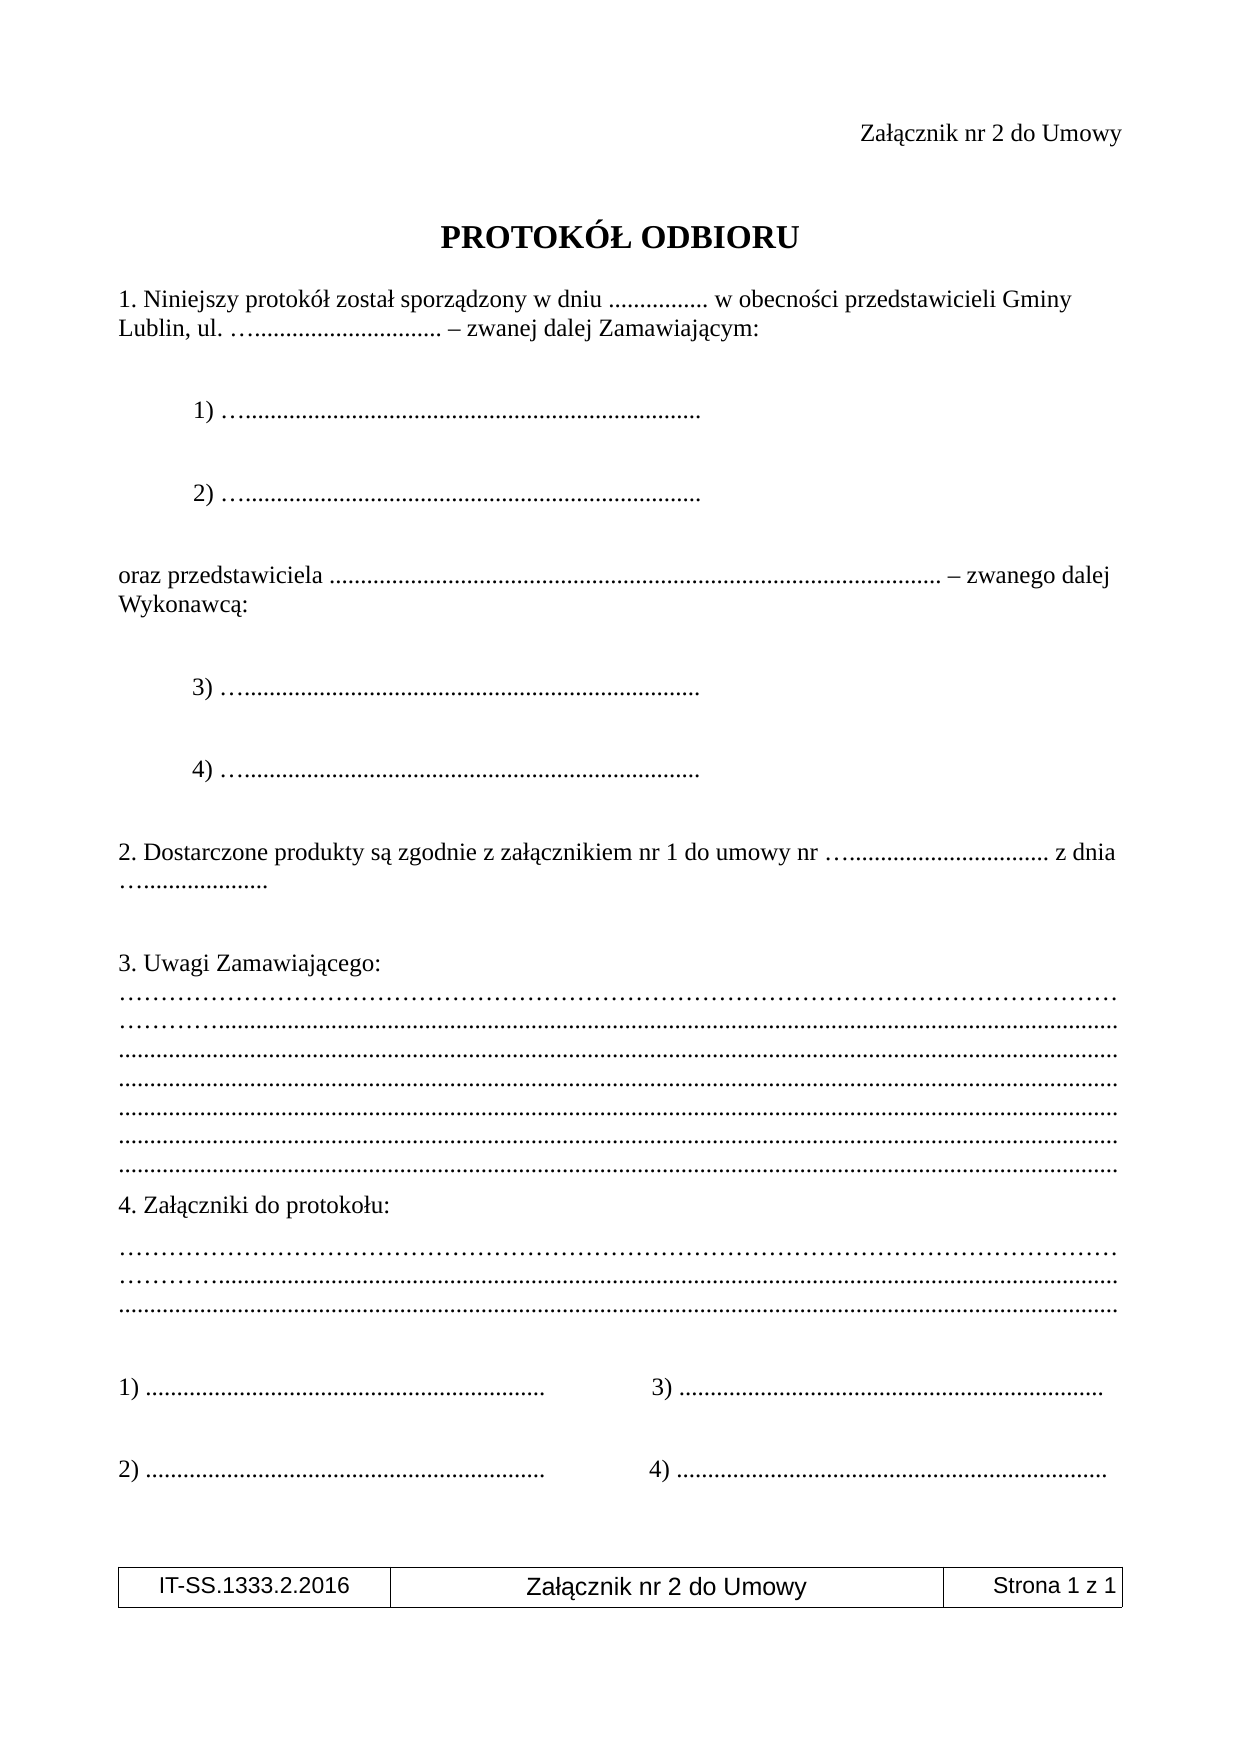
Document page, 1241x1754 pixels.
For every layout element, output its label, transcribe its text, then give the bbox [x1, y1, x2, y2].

text 3. Uwagi Zamawiającego: ……………………………………………………………………………………………………………………................................................................................................................................................................................................................................................................................................................................................................................................................................................................................................................................................................................................................................................................................................................................................................................................................................................................................................................................................................................ [118, 948, 1122, 1178]
text ……………………………………………………………………………………………………………………................................................................................................................................................................................................................................................................................................................ [118, 1232, 1122, 1318]
text 1) …......................................................................... [118, 396, 1122, 424]
text 1) ................................................................ 3) .................................................................... [118, 1372, 1122, 1401]
text 1. Niniejszy protokół został sporządzony w dniu ................ w obecności przedstawicieli Gminy Lublin, ul. ….............................. – zwanej dalej Zamawiającym: [118, 284, 1122, 342]
text 3) …......................................................................... [118, 672, 1122, 701]
text Załącznik nr 2 do Umowy [118, 118, 1122, 147]
text 2) …......................................................................... [118, 478, 1122, 507]
text 4) …......................................................................... [118, 754, 1122, 783]
text 2) ................................................................ 4) ..................................................................... [118, 1454, 1122, 1483]
text PROTOKÓŁ ODBIORU [118, 217, 1122, 255]
text 4. Załączniki do protokołu: [118, 1191, 1122, 1219]
text 2. Dostarczone produkty są zgodnie z załącznikiem nr 1 do umowy nr …................................ z dnia ….................... [118, 837, 1122, 894]
text oraz przedstawiciela .................................................................................................. – zwanego dalej Wykonawcą: [118, 561, 1122, 618]
